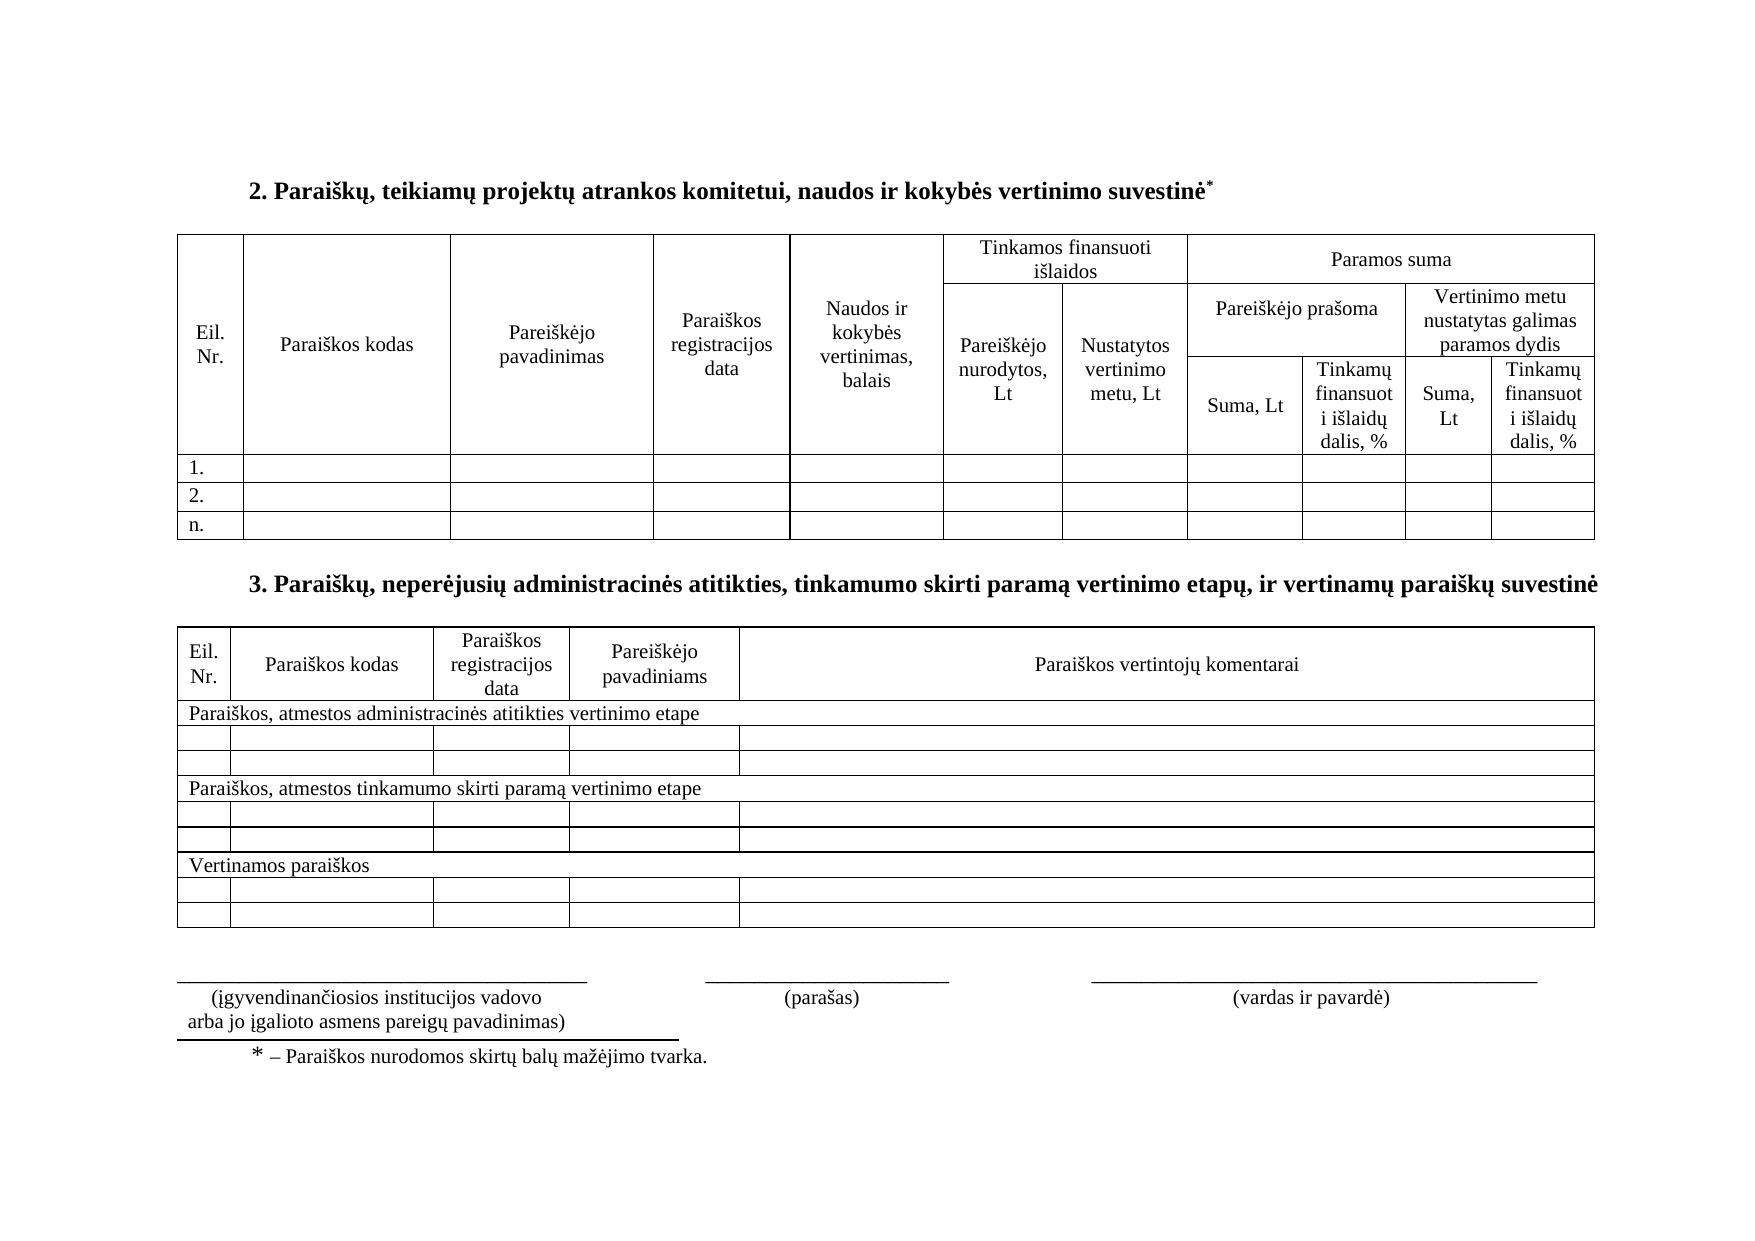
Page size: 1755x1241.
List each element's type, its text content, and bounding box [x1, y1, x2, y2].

table_cell [570, 726, 739, 750]
table_cell [570, 828, 739, 851]
table_cell Vertinamos paraiškos [178, 853, 1594, 877]
table_cell [1063, 455, 1187, 482]
table_cell [654, 483, 789, 511]
table_cell 2. [178, 483, 243, 511]
table_cell [740, 828, 1594, 851]
table_cell [178, 751, 230, 775]
table_cell [1063, 512, 1187, 539]
table_cell [1303, 483, 1405, 511]
table_cell [1492, 483, 1594, 511]
table_cell [570, 751, 739, 775]
table_cell [231, 751, 433, 775]
table_cell Nustatytos vertinimo metu, Lt [1063, 284, 1187, 453]
table_header Paraiškos registracijos data [654, 235, 789, 453]
table_cell [1406, 455, 1491, 482]
table_cell [944, 512, 1062, 539]
table_cell Suma, Lt [1188, 357, 1302, 453]
table_cell [178, 903, 230, 927]
table_cell [740, 802, 1594, 826]
table_cell [944, 483, 1062, 511]
table_cell [434, 751, 569, 775]
text 3. Paraiškų, neperėjusių administracinės atitikties, tinkamumo skirti paramą vertinimo etapų, ir vertinamų paraiškų suvestinė [177, 569, 1695, 598]
table_cell [654, 512, 789, 539]
table_header Paraiškos registracijos data [434, 628, 569, 700]
table_cell [570, 878, 739, 902]
table_cell Pareiškėjo prašoma [1188, 284, 1405, 356]
table_cell [570, 802, 739, 826]
table_cell [231, 726, 433, 750]
table_cell [434, 726, 569, 750]
table_cell Vertinimo metu nustatytas galimas paramos dydis [1406, 284, 1594, 356]
table_cell [451, 483, 653, 511]
text (įgyvendinančiosios institucijos vadovo (parašas) (vardas ir pavardė) [177, 985, 1695, 1009]
table_cell [451, 512, 653, 539]
table_cell Paraiškos, atmestos tinkamumo skirti paramą vertinimo etape [178, 776, 1594, 801]
table_cell [740, 726, 1594, 750]
table_cell Pareiškėjo nurodytos, Lt [944, 284, 1062, 453]
table_cell [791, 512, 943, 539]
table_cell [1188, 512, 1302, 539]
text 2. Paraiškų, teikiamų projektų atrankos komitetui, naudos ir kokybės vertinimo suvestinė [177, 176, 1695, 205]
table_cell [740, 903, 1594, 927]
table_cell [178, 726, 230, 750]
text arba jo įgalioto asmens pareigų pavadinimas) [177, 1009, 1695, 1033]
table_cell Suma, Lt [1406, 357, 1491, 453]
table_cell [1492, 455, 1594, 482]
table_cell Tinkamų finansuoti išlaidų dalis, % [1303, 357, 1405, 453]
table_header Paramos suma [1188, 235, 1594, 283]
table_cell [1406, 483, 1491, 511]
table_header Eil. Nr. [178, 628, 230, 700]
table_header Paraiškos kodas [244, 235, 450, 453]
table_cell 1. [178, 455, 243, 482]
table_cell n. [178, 512, 243, 539]
table_cell [231, 828, 433, 851]
table_header Tinkamos finansuoti išlaidos [944, 235, 1187, 283]
table_header Paraiškos vertintojų komentarai [740, 628, 1594, 700]
table_cell Paraiškos, atmestos administracinės atitikties vertinimo etape [178, 701, 1594, 725]
table_cell [1303, 455, 1405, 482]
table_cell [434, 903, 569, 927]
table_cell [231, 903, 433, 927]
table_cell [244, 455, 450, 482]
table_cell [791, 455, 943, 482]
table_cell [654, 455, 789, 482]
table_cell [1063, 483, 1187, 511]
text – Paraiškos nurodomos skirtų balų mažėjimo tvarka. [177, 1040, 1695, 1069]
table_cell [1188, 483, 1302, 511]
table_header Pareiškėjo pavadiniams [570, 628, 739, 700]
table_cell [434, 802, 569, 826]
table_cell [1303, 512, 1405, 539]
table_header Naudos ir kokybės vertinimas, balais [791, 235, 943, 453]
table_cell [740, 751, 1594, 775]
table_cell [244, 483, 450, 511]
table_cell Tinkamų finansuoti išlaidų dalis, % [1492, 357, 1594, 453]
table_cell [434, 878, 569, 902]
table_header Paraiškos kodas [231, 628, 433, 700]
table_cell [231, 878, 433, 902]
table_cell [451, 455, 653, 482]
table_cell [434, 828, 569, 851]
table_cell [244, 512, 450, 539]
table_cell [178, 828, 230, 851]
table_header Eil. Nr. [178, 235, 243, 453]
table_cell [178, 878, 230, 902]
table_cell [1188, 455, 1302, 482]
table_cell [570, 903, 739, 927]
table_header Pareiškėjo pavadinimas [451, 235, 653, 453]
table_cell [231, 802, 433, 826]
table_cell [178, 802, 230, 826]
table_cell [791, 483, 943, 511]
table_cell [740, 878, 1594, 902]
table_cell [1406, 512, 1491, 539]
table_cell [1492, 512, 1594, 539]
table_cell [944, 455, 1062, 482]
